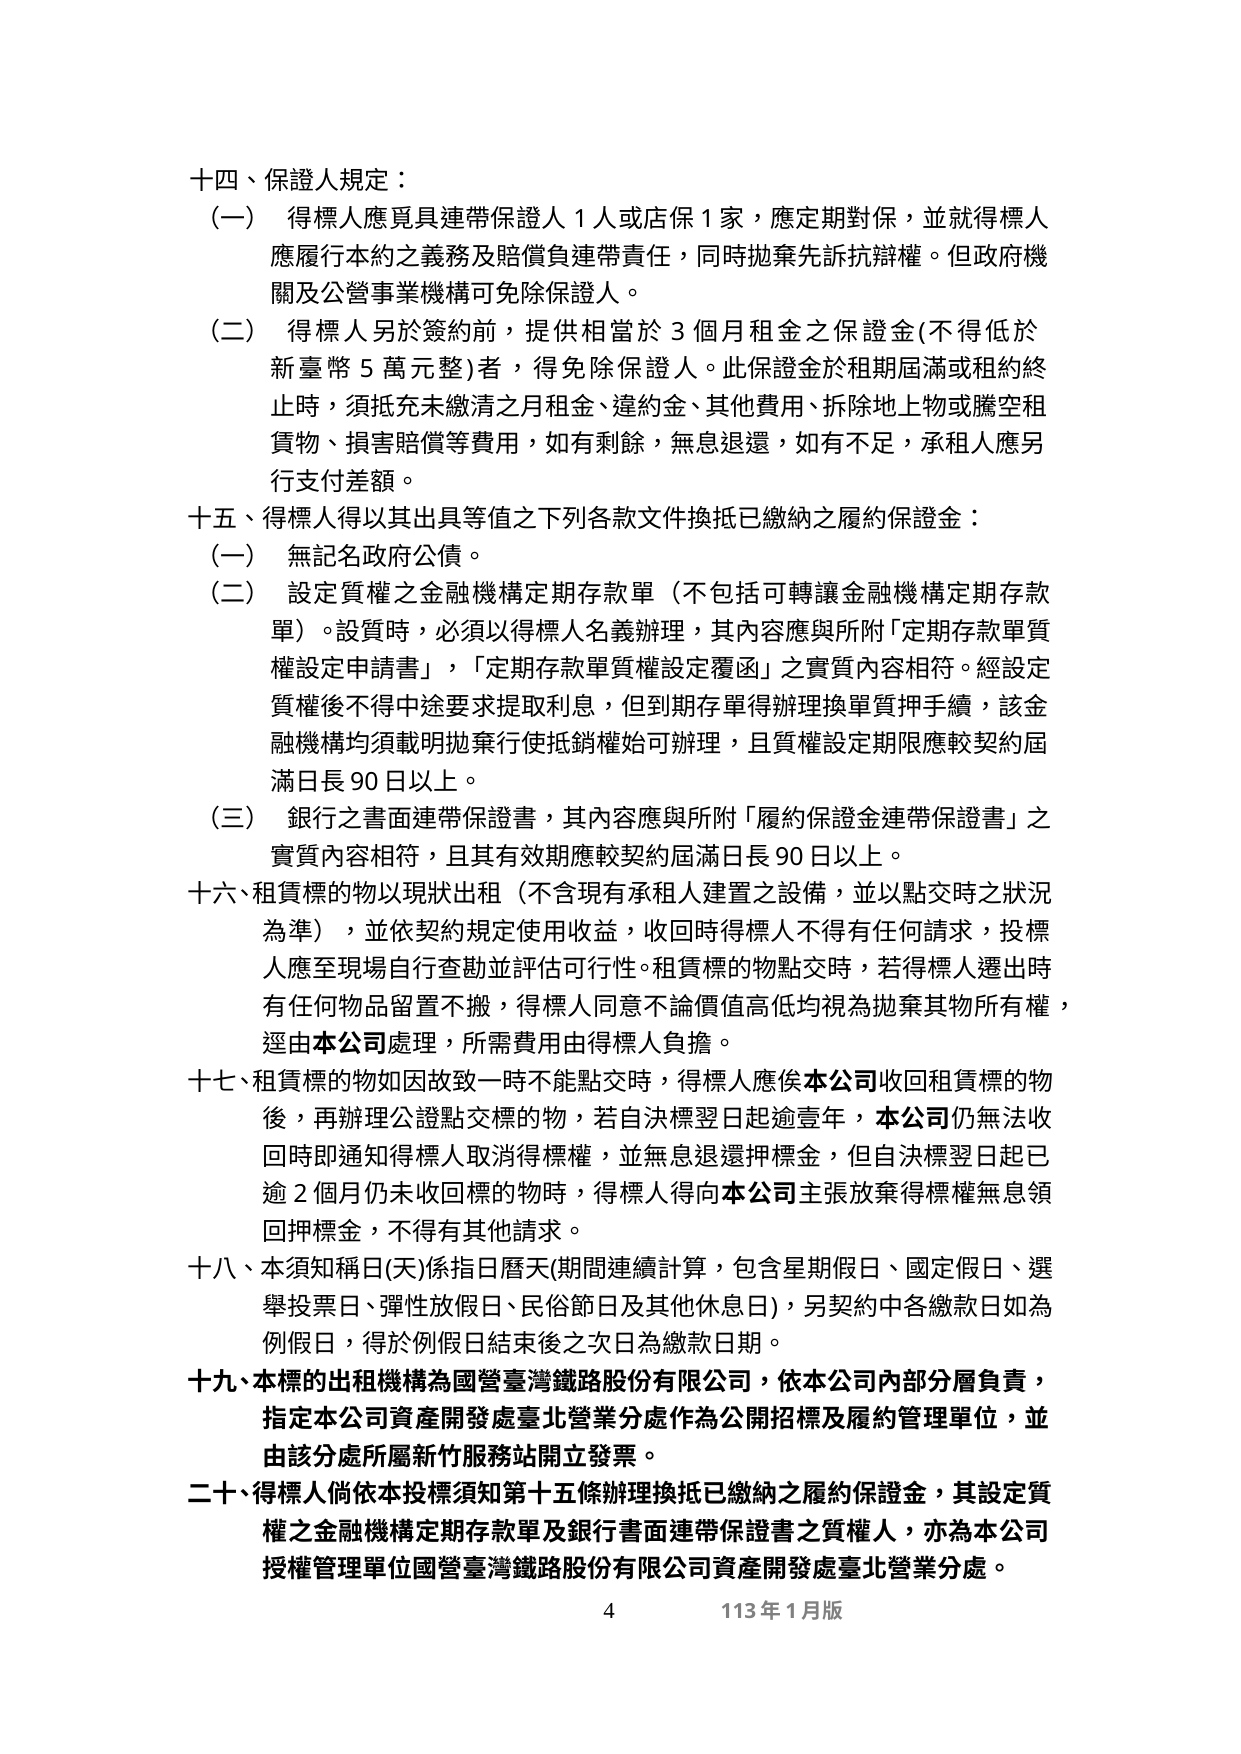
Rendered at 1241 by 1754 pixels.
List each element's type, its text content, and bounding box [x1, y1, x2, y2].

text 十七、租賃標的物如因故致一時不能點交時，得標人應俟本公司收回租賃標的物後，再辦理公證點交標的物，若自決標翌日起逾壹年，本公司仍無法收回時即通知得標人取消得標權，並無息退還押標金，但自決標翌日起已逾2個月仍未收回標的物時，得標人得向本公司主張放棄得標權無息領回押標金，不得有其他請求。 [187, 1060, 1053, 1247]
list 無記名政府公債。 [195, 535, 1051, 572]
text 十九、本標的出租機構為國營臺灣鐵路股份有限公司，依本公司內部分層負責，指定本公司資產開發處臺北營業分處作為公開招標及履約管理單位，並由該分處所屬新竹服務站開立發票。 [187, 1360, 1053, 1472]
text 十五、得標人得以其出具等值之下列各款文件換抵已繳納之履約保證金： [187, 497, 1053, 535]
list 設定質權之金融機構定期存款單（不包括可轉讓金融機構定期存款單）。設質時，必須以得標人名義辦理，其內容應與所附「定期存款單質權設定申請書」，「定期存款單質權設定覆函」之實質內容相符。經設定質權後不得中途要求提取利息，但到期存單得辦理換單質押手續，該金融機構均須載明拋棄行使抵銷權始可辦理，且質權設定期限應較契約屆滿日長90日以上。 [195, 572, 1051, 797]
list 銀行之書面連帶保證書，其內容應與所附「履約保證金連帶保證書」之實質內容相符，且其有效期應較契約屆滿日長90日以上。 [195, 797, 1051, 872]
text 十六、租賃標的物以現狀出租（不含現有承租人建置之設備，並以點交時之狀況為準），並依契約規定使用收益，收回時得標人不得有任何請求，投標人應至現場自行查勘並評估可行性。租賃標的物點交時，若得標人遷出時有任何物品留置不搬，得標人同意不論價值高低均視為拋棄其物所有權，逕由本公司處理，所需費用由得標人負擔。 [187, 872, 1053, 1060]
text 二十、得標人倘依本投標須知第十五條辦理換抵已繳納之履約保證金，其設定質權之金融機構定期存款單及銀行書面連帶保證書之質權人，亦為本公司授權管理單位國營臺灣鐵路股份有限公司資產開發處臺北營業分處。 [187, 1472, 1053, 1585]
list 得標人應覓具連帶保證人1人或店保1家，應定期對保，並就得標人應履行本約之義務及賠償負連帶責任，同時拋棄先訴抗辯權。但政府機關及公營事業機構可免除保證人。 [195, 197, 1051, 310]
text 十四、保證人規定： [189, 160, 1053, 197]
text 十八、本須知稱日(天)係指日曆天(期間連續計算，包含星期假日、國定假日、選舉投票日、彈性放假日、民俗節日及其他休息日)，另契約中各繳款日如為例假日，得於例假日結束後之次日為繳款日期。 [187, 1247, 1053, 1360]
list 得標人另於簽約前，提供相當於3個月租金之保證金(不得低於新臺幣5萬元整)者，得免除保證人。此保證金於租期屆滿或租約終止時，須抵充未繳清之月租金、違約金、其他費用、拆除地上物或騰空租賃物、損害賠償等費用，如有剩餘，無息退還，如有不足，承租人應另行支付差額。 [195, 310, 1047, 497]
